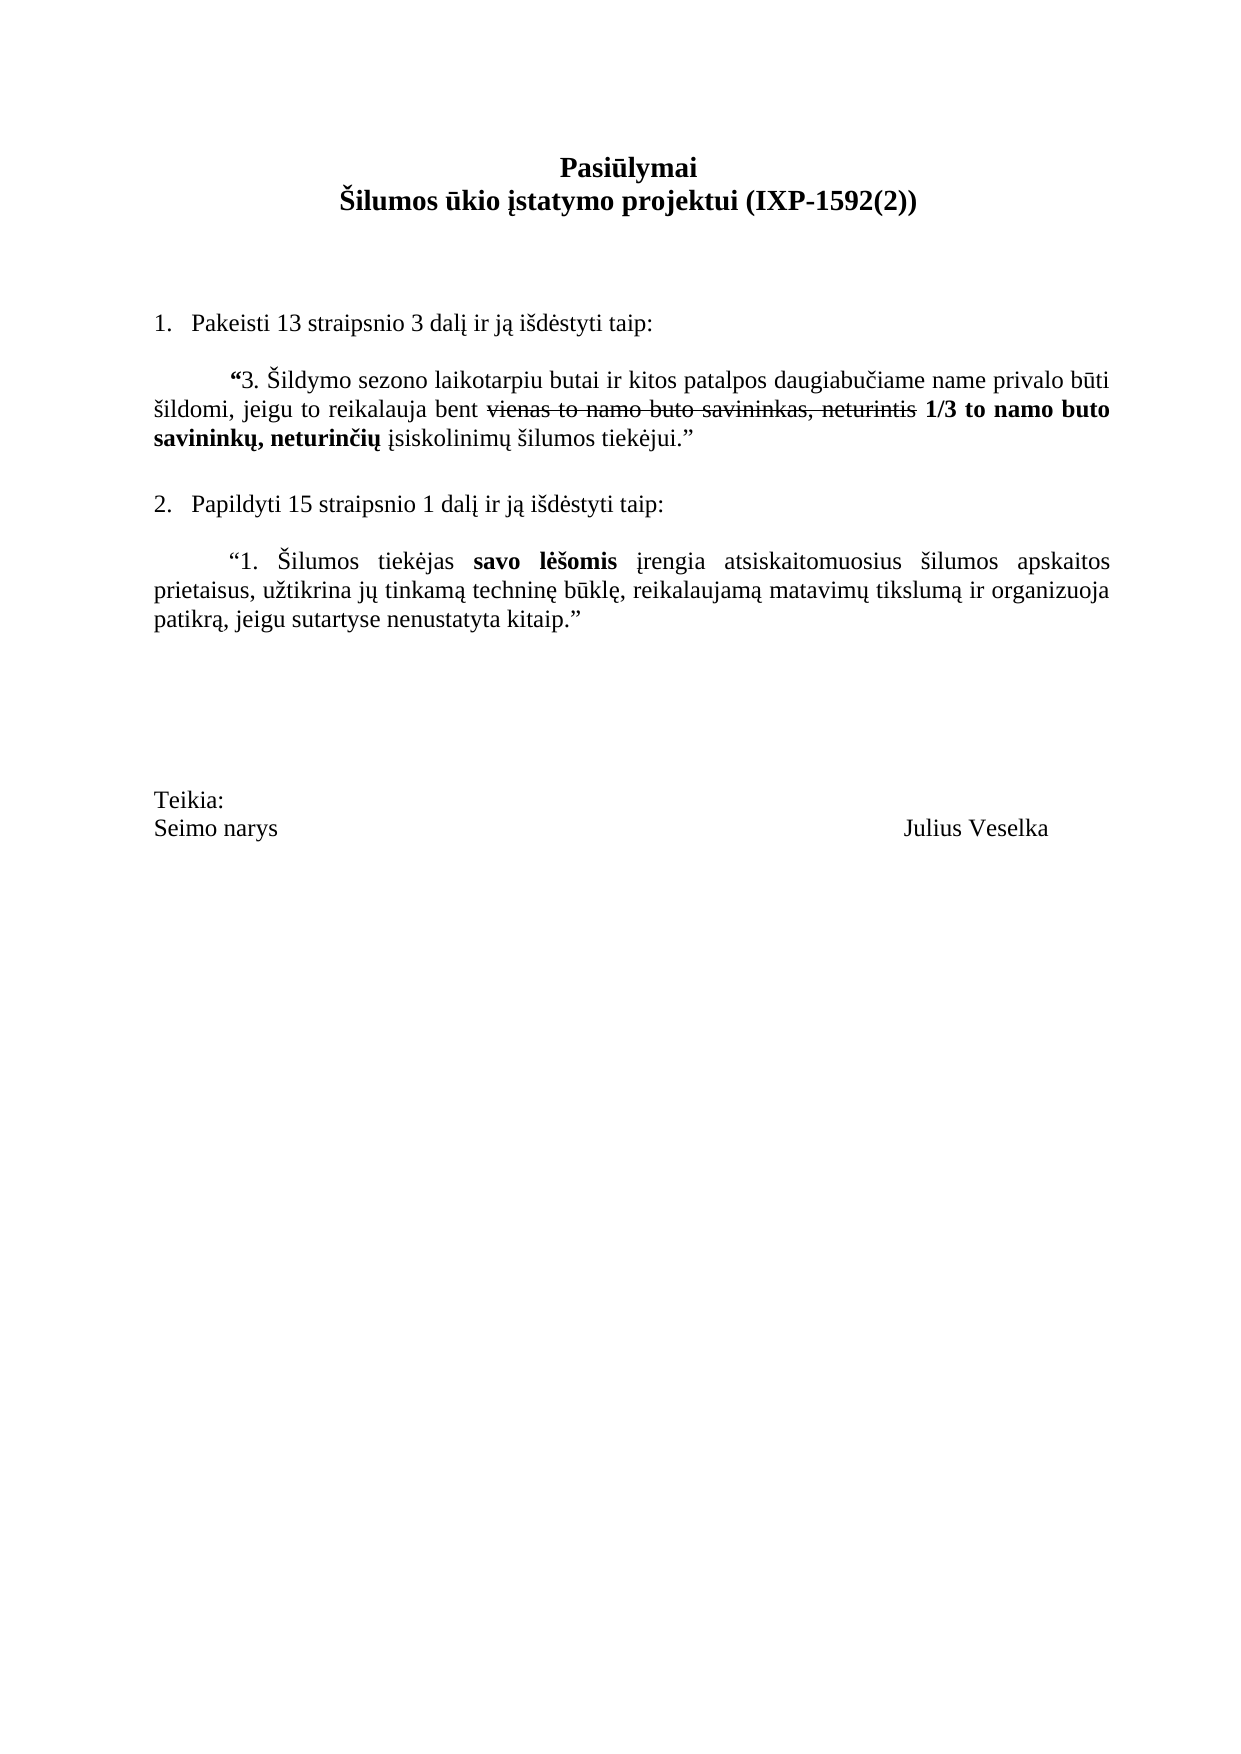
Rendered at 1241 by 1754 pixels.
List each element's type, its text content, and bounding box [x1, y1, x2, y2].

list Papildyti 15 straipsnio 1 dalį ir ją išdėstyti taip: [153, 489, 1110, 518]
text Teikia: [153, 785, 1110, 813]
list Pakeisti 13 straipsnio 3 dalį ir ją išdėstyti taip: [153, 308, 1110, 337]
text “1. Šilumos tiekėjas savo lėšomis įrengia atsiskaitomuosius šilumos apskaitos prietaisus, užtikrina jų tinkamą techninę būklę, reikalaujamą matavimų tikslumą ir organizuoja patikrą, jeigu sutartyse nenustatyta kitaip.” [153, 546, 1110, 633]
title Šilumos ūkio įstatymo projektui (IXP-1592(2)) [153, 183, 1110, 217]
text Seimo narys Julius Veselka [153, 813, 1110, 871]
title Pasiūlymai [153, 150, 1110, 183]
text “3. Šildymo sezono laikotarpiu butai ir kitos patalpos daugiabučiame name privalo būti šildomi, jeigu to reikalauja bent vienas to namo buto savininkas, neturintis 1/3 to namo buto savininkų, neturinčių įsiskolinimų šilumos tiekėjui.” [153, 366, 1110, 452]
